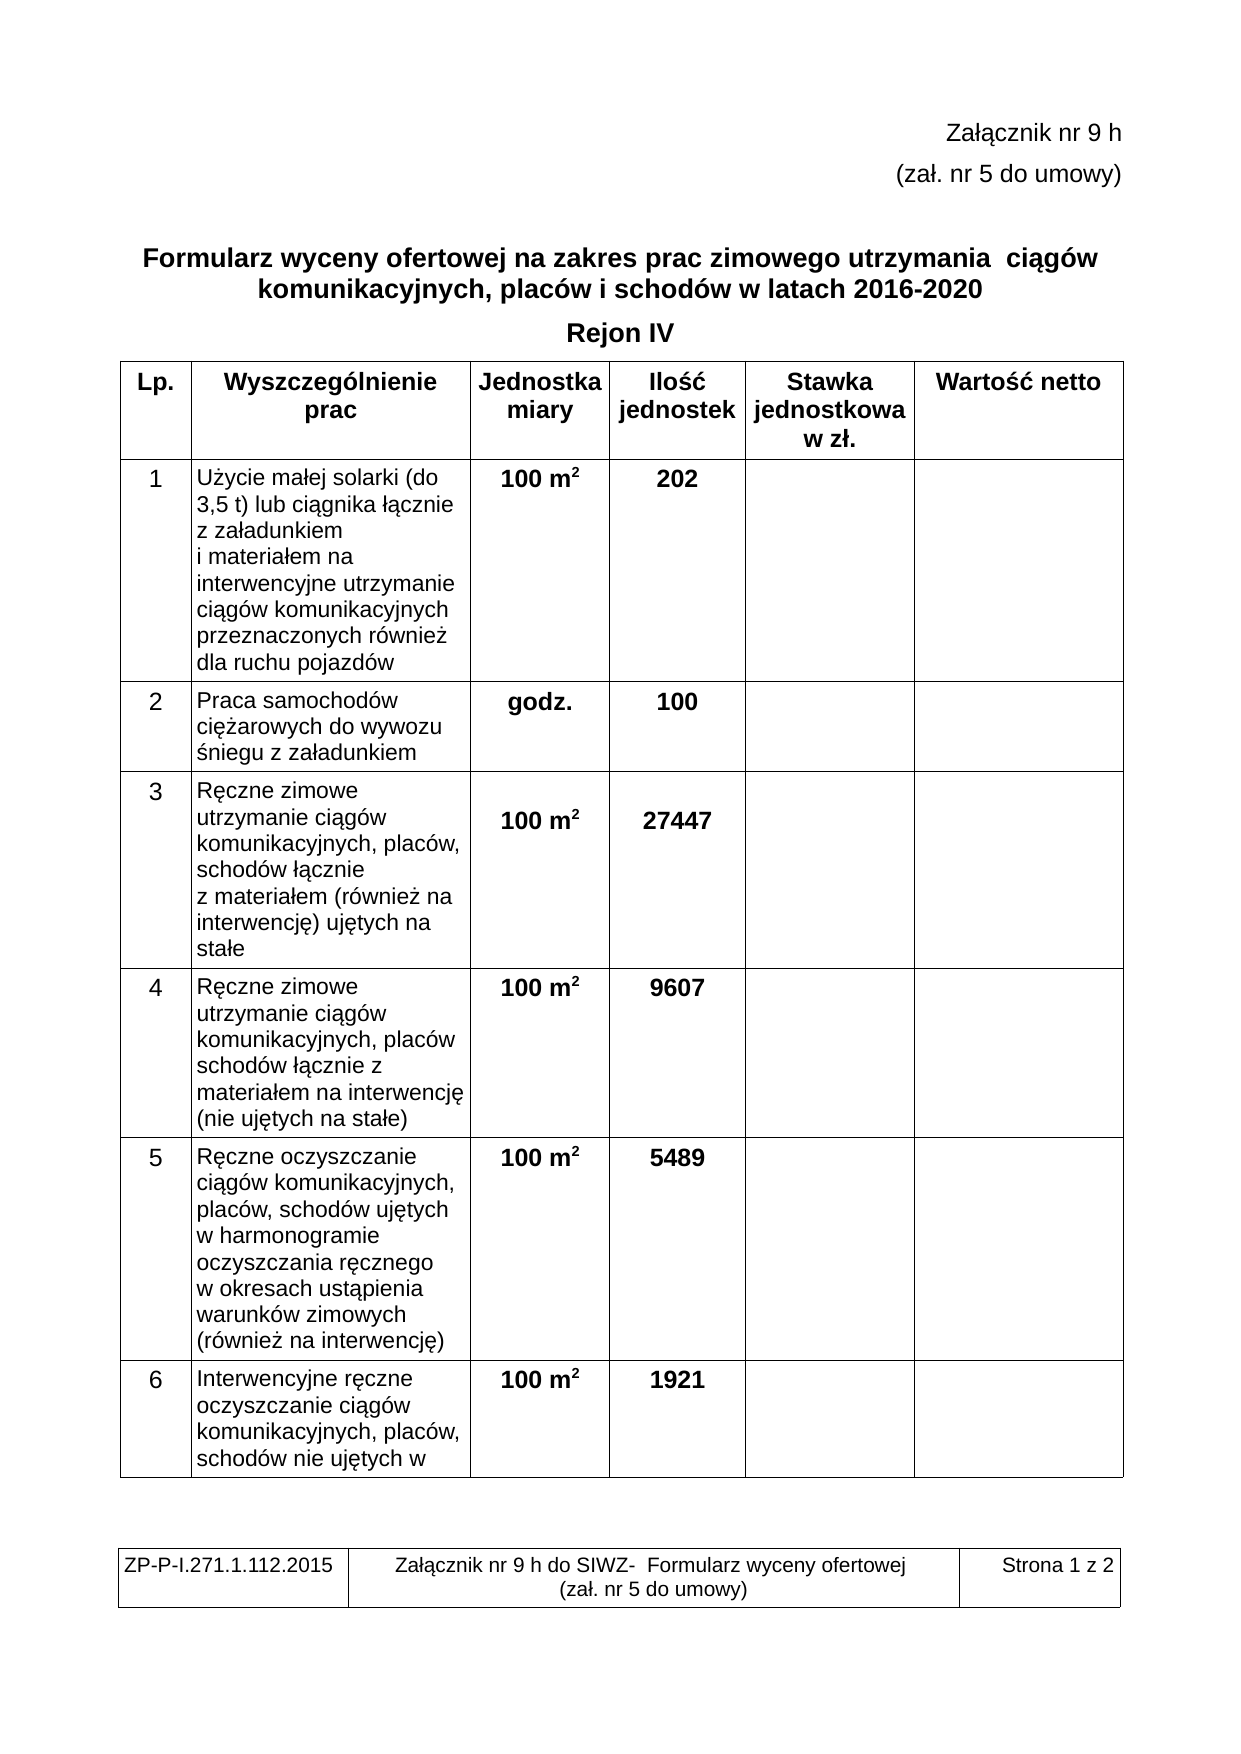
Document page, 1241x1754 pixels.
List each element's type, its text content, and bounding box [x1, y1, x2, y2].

table_cell 1 [121, 460, 191, 681]
table_cell 5489 [610, 1138, 745, 1359]
table_cell Użycie małej solarki (do 3,5 t) lub ciągnika łącznie z załadunkiem i materiałem na interwencyjne utrzymanie ciągów komunikacyjnych przeznaczonych również dla ruchu pojazdów [192, 460, 470, 681]
table_cell [915, 772, 1123, 967]
table_cell 100 m2 [471, 969, 609, 1137]
table_cell 5 [121, 1138, 191, 1359]
table_cell 3 [121, 772, 191, 967]
table_cell 100 [610, 682, 745, 771]
table_cell [746, 969, 914, 1137]
text Rejon IV [118, 317, 1122, 348]
table_header Lp. [121, 362, 191, 458]
table_cell 4 [121, 969, 191, 1137]
table_cell [915, 460, 1123, 681]
table_cell 9607 [610, 969, 745, 1137]
table_cell godz. [471, 682, 609, 771]
table_cell 2 [121, 682, 191, 771]
table_cell 27447 [610, 772, 745, 967]
table_cell [915, 1138, 1123, 1359]
table_cell Ręczne oczyszczanie ciągów komunikacyjnych, placów, schodów ujętych w harmonogramie oczyszczania ręcznego w okresach ustąpienia warunków zimowych (również na interwencję) [192, 1138, 470, 1359]
table_cell [746, 1361, 914, 1477]
table_header Jednostka miary [471, 362, 609, 458]
table_cell 100 m2 [471, 460, 609, 681]
text (zał. nr 5 do umowy) [118, 159, 1122, 188]
table_cell Ręczne zimowe utrzymanie ciągów komunikacyjnych, placów, schodów łącznie z materiałem (również na interwencję) ujętych na stałe [192, 772, 470, 967]
table_cell [746, 682, 914, 771]
table_cell [915, 682, 1123, 771]
table_cell Ręczne zimowe utrzymanie ciągów komunikacyjnych, placów schodów łącznie z materiałem na interwencję (nie ujętych na stałe) [192, 969, 470, 1137]
table_header Wyszczególnienie prac [192, 362, 470, 458]
text Załącznik nr 9 h [118, 118, 1122, 147]
table_cell [915, 969, 1123, 1137]
table_cell [915, 1361, 1123, 1477]
table_header Ilość jednostek [610, 362, 745, 458]
table_header Stawka jednostkowa w zł. [746, 362, 914, 458]
text Formularz wyceny ofertowej na zakres prac zimowego utrzymania ciągów komunikacyjnych, placów i schodów w latach 2016-2020 [118, 242, 1122, 304]
table_cell 6 [121, 1361, 191, 1477]
table_cell [746, 460, 914, 681]
table_cell 202 [610, 460, 745, 681]
table_cell 100 m2 [471, 772, 609, 967]
table_cell 100 m2 [471, 1361, 609, 1477]
table_cell Praca samochodów ciężarowych do wywozu śniegu z załadunkiem [192, 682, 470, 771]
table_cell Interwencyjne ręczne oczyszczanie ciągów komunikacyjnych, placów, schodów nie ujętych w [192, 1361, 470, 1477]
table_cell [746, 1138, 914, 1359]
table_header Wartość netto [915, 362, 1123, 458]
table_cell 1921 [610, 1361, 745, 1477]
table_cell [746, 772, 914, 967]
table_cell 100 m2 [471, 1138, 609, 1359]
